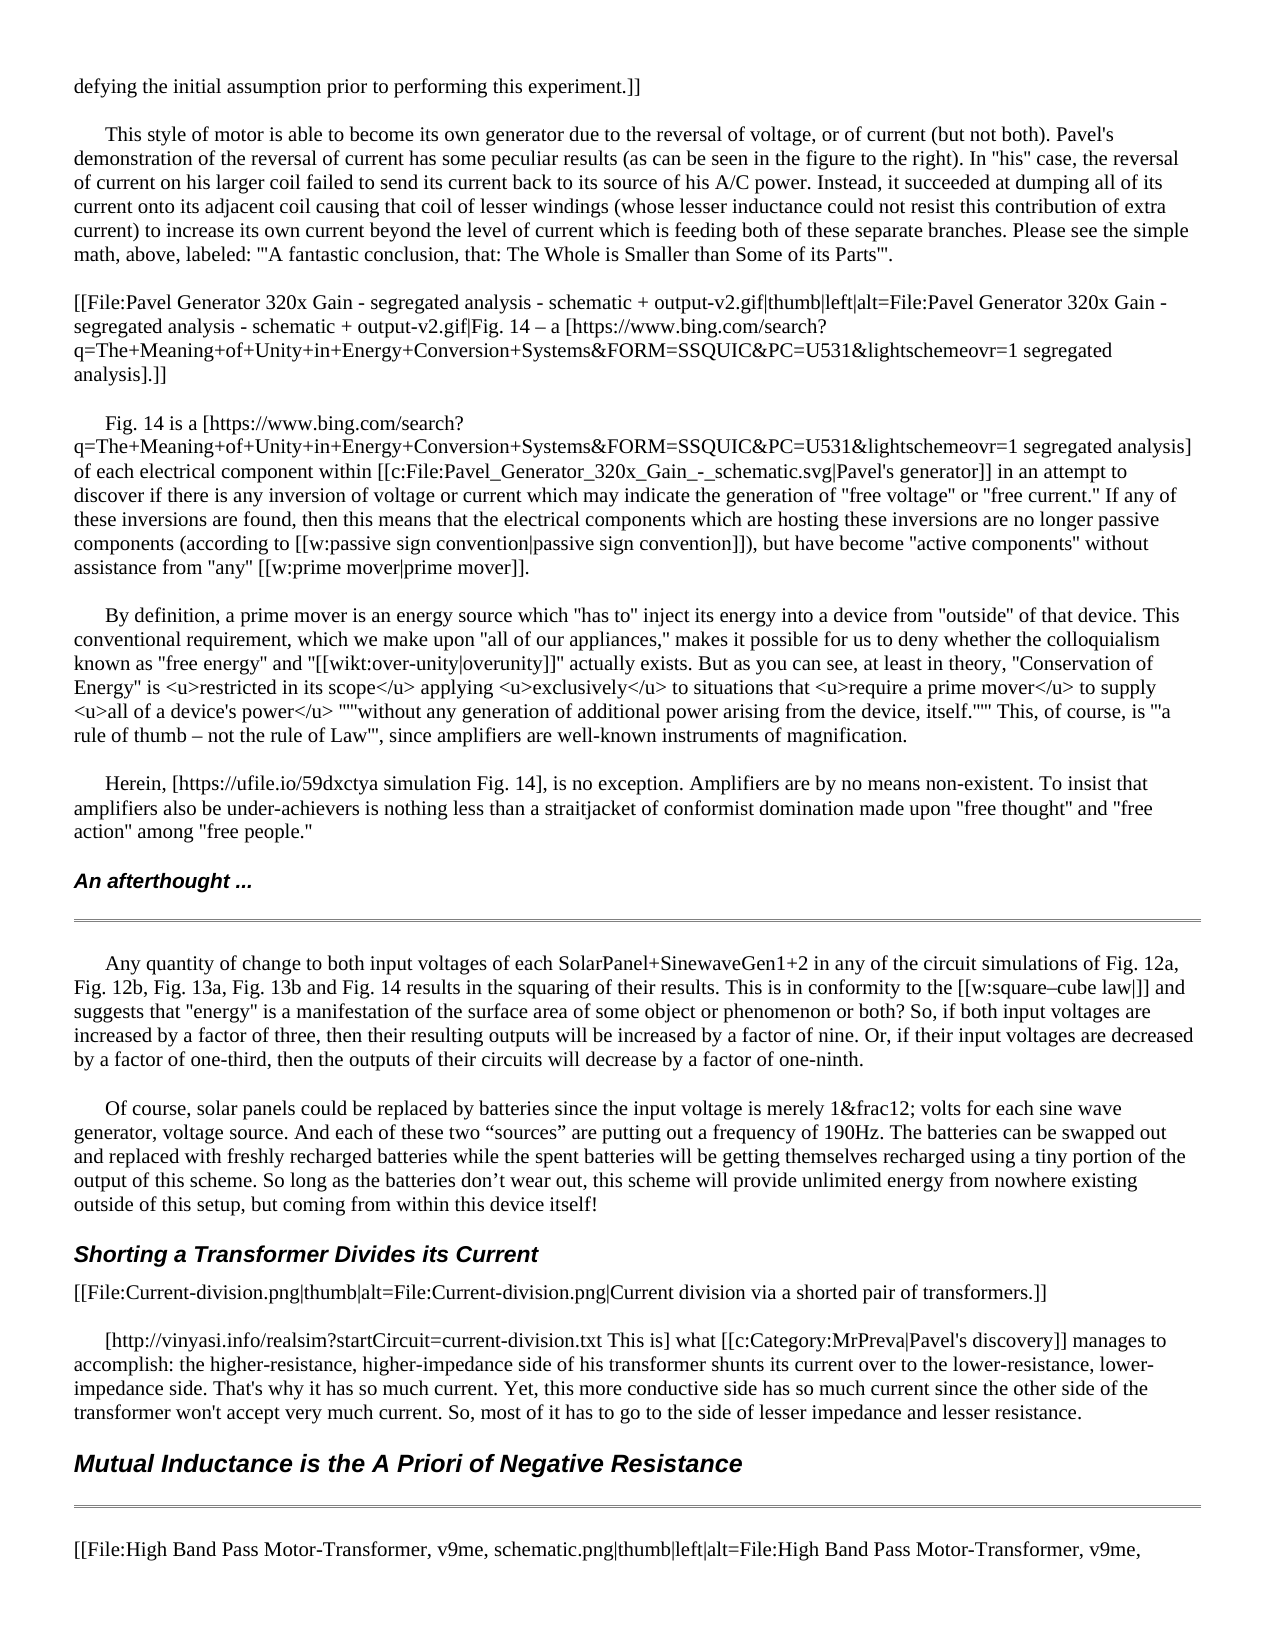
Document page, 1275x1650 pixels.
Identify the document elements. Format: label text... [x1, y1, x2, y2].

subtitle Shorting a Transformer Divides its Current [73, 1241, 1201, 1267]
text This style of motor is able to become its own generator due to the reversal of voltage, or of current (but not both). Pavel's demonstration of the reversal of current has some peculiar results (as can be seen in the figure to the right). In ''his'' case, the reversal of current on his larger coil failed to send its current back to its source of his A/C power. Instead, it succeeded at dumping all of its current onto its adjacent coil causing that coil of lesser windings (whose lesser inductance could not resist this contribution of extra current) to increase its own current beyond the level of current which is feeding both of these separate branches. Please see the simple math, above, labeled: '''A fantastic conclusion, that: The Whole is Smaller than Some of its Parts'''. [73, 122, 1201, 266]
text [http://vinyasi.info/realsim?startCircuit=current-division.txt This is] what [[c:Category:MrPreva|Pavel's discovery]] manages to accomplish: the higher-resistance, higher-impedance side of his transformer shunts its current over to the lower-resistance, lower-impedance side. That's why it has so much current. Yet, this more conductive side has so much current since the other side of the transformer won't accept very much current. So, most of it has to go to the side of lesser impedance and lesser resistance. [73, 1328, 1201, 1424]
text By definition, a prime mover is an energy source which ''has to'' inject its energy into a device from ''outside'' of that device. This conventional requirement, which we make upon ''all of our appliances,'' makes it possible for us to deny whether the colloquialism known as ''free energy'' and ''[[wikt:over-unity|overunity]]'' actually exists. But as you can see, at least in theory, ''Conservation of Energy'' is <u>restricted in its scope</u> applying <u>exclusively</u> to situations that <u>require a prime mover</u> to supply <u>all of a device's power</u> '''''without any generation of additional power arising from the device, itself.''''' This, of course, is '''a rule of thumb – not the rule of Law''', since amplifiers are well-known instruments of magnification. [73, 603, 1201, 747]
text Any quantity of change to both input voltages of each SolarPanel+SinewaveGen1+2 in any of the circuit simulations of Fig. 12a, Fig. 12b, Fig. 13a, Fig. 13b and Fig. 14 results in the squaring of their results. This is in conformity to the [[w:square–cube law|]] and suggests that ''energy'' is a manifestation of the surface area of some object or phenomenon or both? So, if both input voltages are increased by a factor of three, then their resulting outputs will be increased by a factor of nine. Or, if their input voltages are decreased by a factor of one-third, then the outputs of their circuits will decrease by a factor of one-ninth. [73, 951, 1201, 1071]
text defying the initial assumption prior to performing this experiment.]] [73, 73, 1201, 98]
text [[File:Pavel Generator 320x Gain - segregated analysis - schematic + output-v2.gif|thumb|left|alt=File:Pavel Generator 320x Gain - segregated analysis - schematic + output-v2.gif|Fig. 14 – a [https://www.bing.com/search?q=The+Meaning+of+Unity+in+Energy+Conversion+Systems&FORM=SSQUIC&PC=U531&lightschemeovr=1 segregated analysis].]] [73, 290, 1201, 386]
text [[File:Current-division.png|thumb|alt=File:Current-division.png|Current division via a shorted pair of transformers.]] [73, 1280, 1201, 1304]
subtitle Mutual Inductance is the A Priori of Negative Resistance [73, 1449, 1201, 1478]
text [[File:High Band Pass Motor-Transformer, v9me, schematic.png|thumb|left|alt=File:High Band Pass Motor-Transformer, v9me, [73, 1536, 1201, 1561]
text Of course, solar panels could be replaced by batteries since the input voltage is merely 1&frac12; volts for each sine wave generator, voltage source. And each of these two “sources” are putting out a frequency of 190Hz. The batteries can be swapped out and replaced with freshly recharged batteries while the spent batteries will be getting themselves recharged using a tiny portion of the output of this scheme. So long as the batteries don’t wear out, this scheme will provide unlimited energy from nowhere existing outside of this setup, but coming from within this device itself! [73, 1096, 1201, 1216]
subtitle An afterthought ... [73, 868, 1201, 892]
text Herein, [https://ufile.io/59dxctya simulation Fig. 14], is no exception. Amplifiers are by no means non-existent. To insist that amplifiers also be under-achievers is nothing less than a straitjacket of conformist domination made upon ''free thought'' and ''free action'' among ''free people.'' [73, 771, 1201, 843]
text Fig. 14 is a [https://www.bing.com/search?q=The+Meaning+of+Unity+in+Energy+Conversion+Systems&FORM=SSQUIC&PC=U531&lightschemeovr=1 segregated analysis] of each electrical component within [[c:File:Pavel_Generator_320x_Gain_-_schematic.svg|Pavel's generator]] in an attempt to discover if there is any inversion of voltage or current which may indicate the generation of ''free voltage'' or ''free current.'' If any of these inversions are found, then this means that the electrical components which are hosting these inversions are no longer passive components (according to [[w:passive sign convention|passive sign convention]]), but have become ''active components'' without assistance from ''any'' [[w:prime mover|prime mover]]. [73, 410, 1201, 579]
